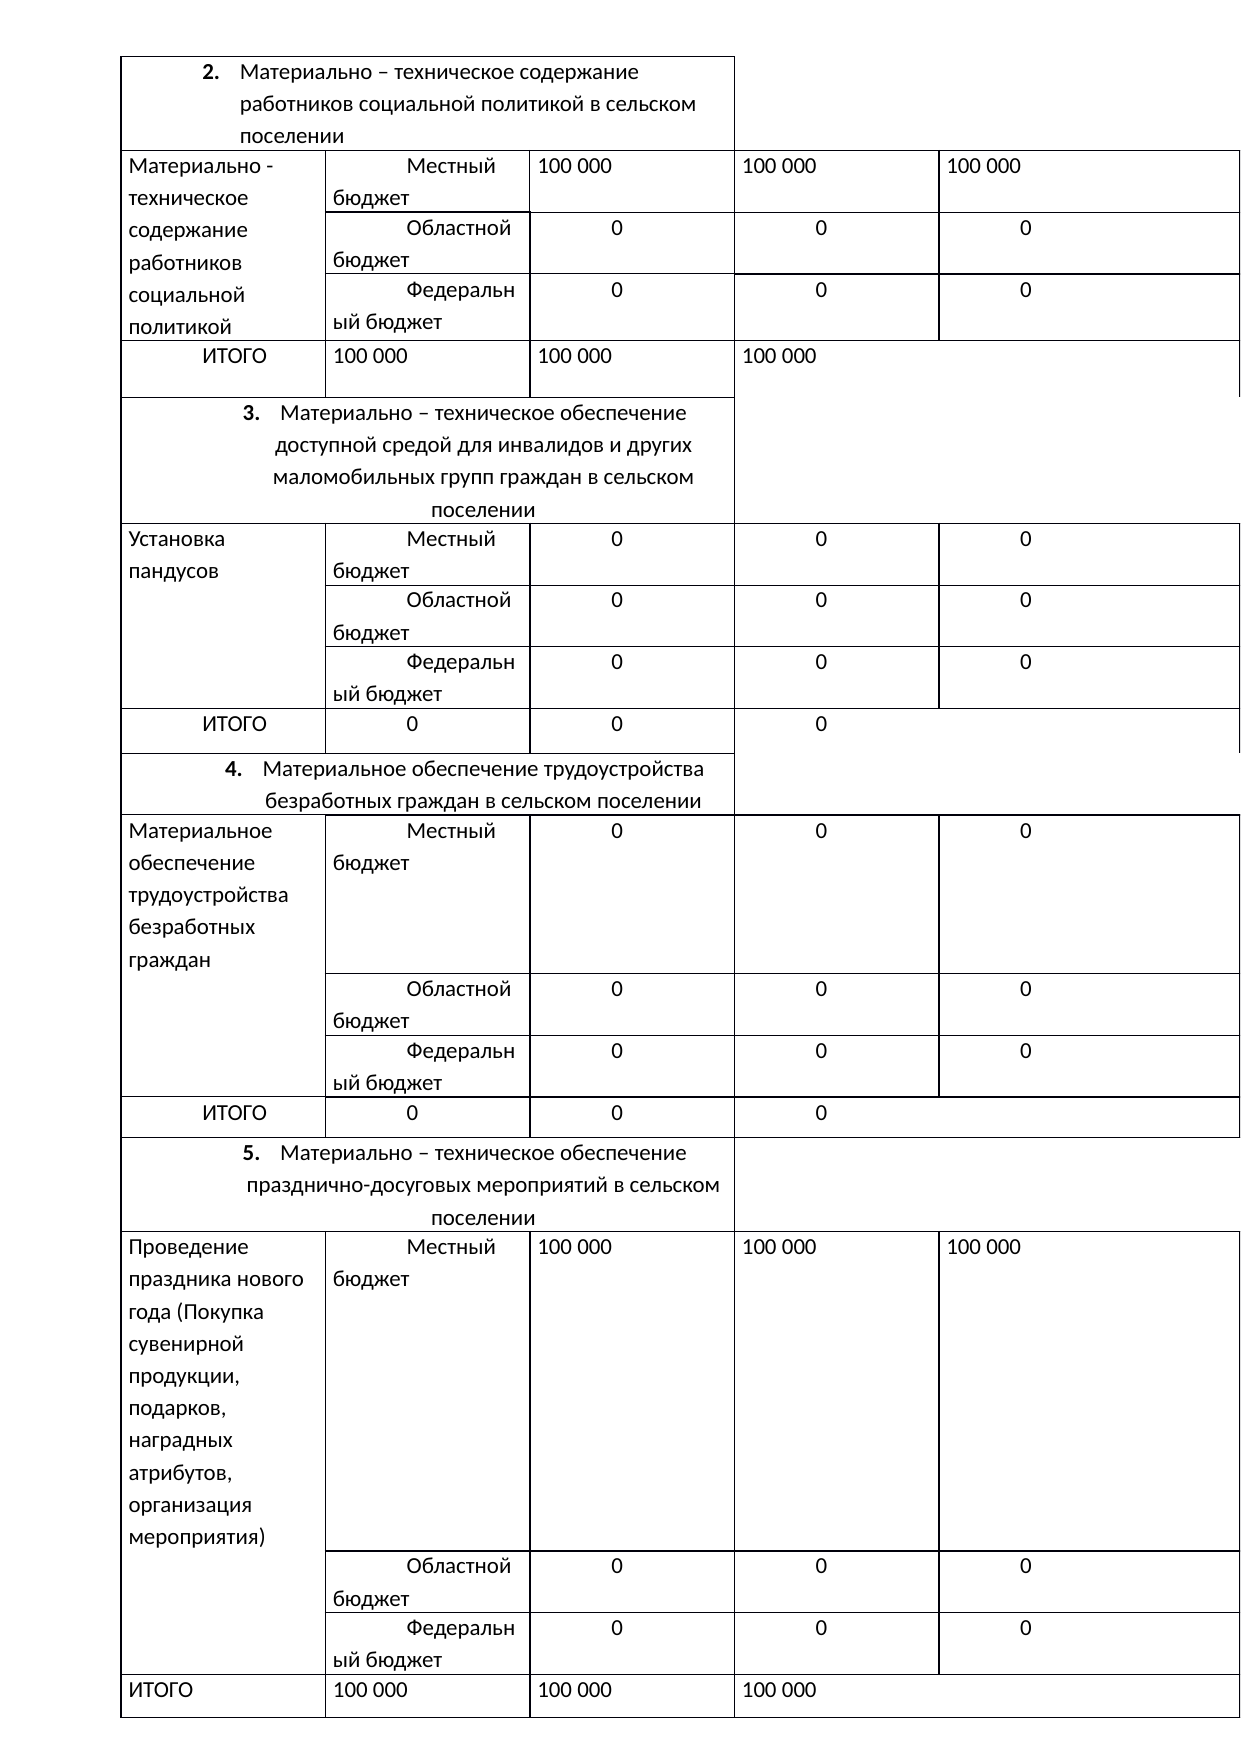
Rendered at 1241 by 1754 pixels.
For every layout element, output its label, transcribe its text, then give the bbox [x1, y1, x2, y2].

table_cell 0 [531, 586, 734, 646]
table_cell 0 [940, 213, 1239, 273]
table_cell 0 [531, 213, 734, 273]
table_cell Материальное обеспечение трудоустройства безработных граждан в сельском поселении [122, 754, 202, 814]
table_cell 0 [326, 1098, 529, 1137]
table_cell ИТОГО [122, 341, 325, 397]
table_cell 100 000 [735, 151, 938, 211]
table_cell Федеральный бюджет [522, 1613, 529, 1674]
table_cell Местный бюджет [326, 151, 333, 211]
table_cell Местный бюджет [326, 816, 529, 973]
table_cell 0 [531, 1036, 734, 1096]
table_cell 0 [531, 816, 734, 973]
table_cell Областной бюджет [522, 1552, 529, 1612]
table_cell Материально – техническое обеспечение доступной средой для инвалидов и других маломобильных групп граждан в сельском поселении [122, 398, 202, 523]
table_cell Областной бюджет [522, 586, 529, 646]
table_cell 0 [940, 1613, 1239, 1674]
table_cell 0 [735, 586, 938, 646]
table_cell 100 000 [735, 1675, 1239, 1717]
table_cell 0 [326, 709, 529, 753]
table_cell 0 [735, 1036, 938, 1096]
table_cell 0 [940, 816, 1239, 973]
table_cell 0 [735, 647, 938, 707]
table_cell 0 [940, 974, 1239, 1034]
table_cell 0 [531, 974, 734, 1034]
table_cell Федеральный бюджет [522, 647, 529, 707]
table_cell Федеральный бюджет [326, 274, 529, 340]
table_cell ИТОГО [122, 1675, 325, 1717]
table_cell 0 [940, 647, 1239, 707]
table_cell Материальное обеспечение трудоустройства безработных граждан [122, 815, 325, 973]
table_cell 100 000 [735, 1232, 938, 1550]
table_cell ИТОГО [122, 709, 325, 753]
table_cell 0 [531, 524, 734, 584]
table_cell Федеральный бюджет [326, 1036, 333, 1096]
table_cell Местный бюджет [326, 524, 333, 584]
table_cell 0 [735, 524, 938, 584]
table_cell 0 [735, 709, 1239, 753]
table_cell 100 000 [326, 1675, 529, 1717]
table_cell [122, 1550, 325, 1612]
table_cell Федеральный бюджет [326, 647, 333, 707]
table_cell 0 [531, 1613, 734, 1674]
table_cell Областной бюджет [522, 213, 529, 273]
table_cell 100 000 [940, 151, 1239, 211]
table_cell ИТОГО [122, 1097, 325, 1137]
table_cell Местный бюджет [522, 524, 529, 584]
table_cell Установка пандусов [122, 524, 325, 707]
table_cell Федеральный бюджет [326, 1613, 333, 1674]
table_cell 0 [940, 1036, 1239, 1096]
table_cell 0 [531, 647, 734, 707]
table_cell 100 000 [940, 1232, 1239, 1550]
table_cell [122, 973, 325, 1034]
table_cell Материально – техническое содержание работников социальной политикой в сельском поселении [122, 57, 202, 150]
table_cell Материально – техническое обеспечение празднично-досуговых мероприятий в сельском поселении [122, 1138, 202, 1231]
table_cell 0 [940, 586, 1239, 646]
table_cell 100 000 [531, 1675, 734, 1717]
table_cell 100 000 [531, 341, 734, 397]
table_cell Областной бюджет [326, 1552, 333, 1612]
table_cell 0 [735, 275, 938, 340]
table_cell Областной бюджет [522, 974, 529, 1034]
table_cell 0 [735, 974, 938, 1034]
table_cell [122, 1612, 325, 1674]
table_cell 0 [531, 1552, 734, 1612]
table_cell 0 [940, 1552, 1239, 1612]
table_cell 100 000 [530, 151, 734, 211]
table_cell 100 000 [326, 341, 529, 397]
table_cell Областной бюджет [326, 586, 333, 646]
table_cell 0 [940, 275, 1239, 340]
table_cell 0 [735, 1098, 1239, 1137]
table_cell 0 [735, 1552, 938, 1612]
table_cell 0 [735, 816, 938, 973]
table_cell 100 000 [735, 341, 1239, 397]
table_cell Областной бюджет [326, 974, 333, 1034]
table_cell 100 000 [531, 1232, 734, 1550]
table_cell Федеральный бюджет [522, 1036, 529, 1096]
table_cell Областной бюджет [326, 213, 333, 273]
table_cell 0 [735, 1613, 938, 1674]
table_cell Местный бюджет [522, 151, 529, 211]
table_cell 0 [531, 274, 734, 340]
table_cell [122, 1035, 325, 1096]
table_cell 0 [735, 213, 938, 273]
table_cell 0 [940, 524, 1239, 584]
table_cell Местный бюджет [326, 1232, 529, 1550]
table_cell 0 [531, 1098, 734, 1137]
table_cell 0 [531, 709, 734, 753]
